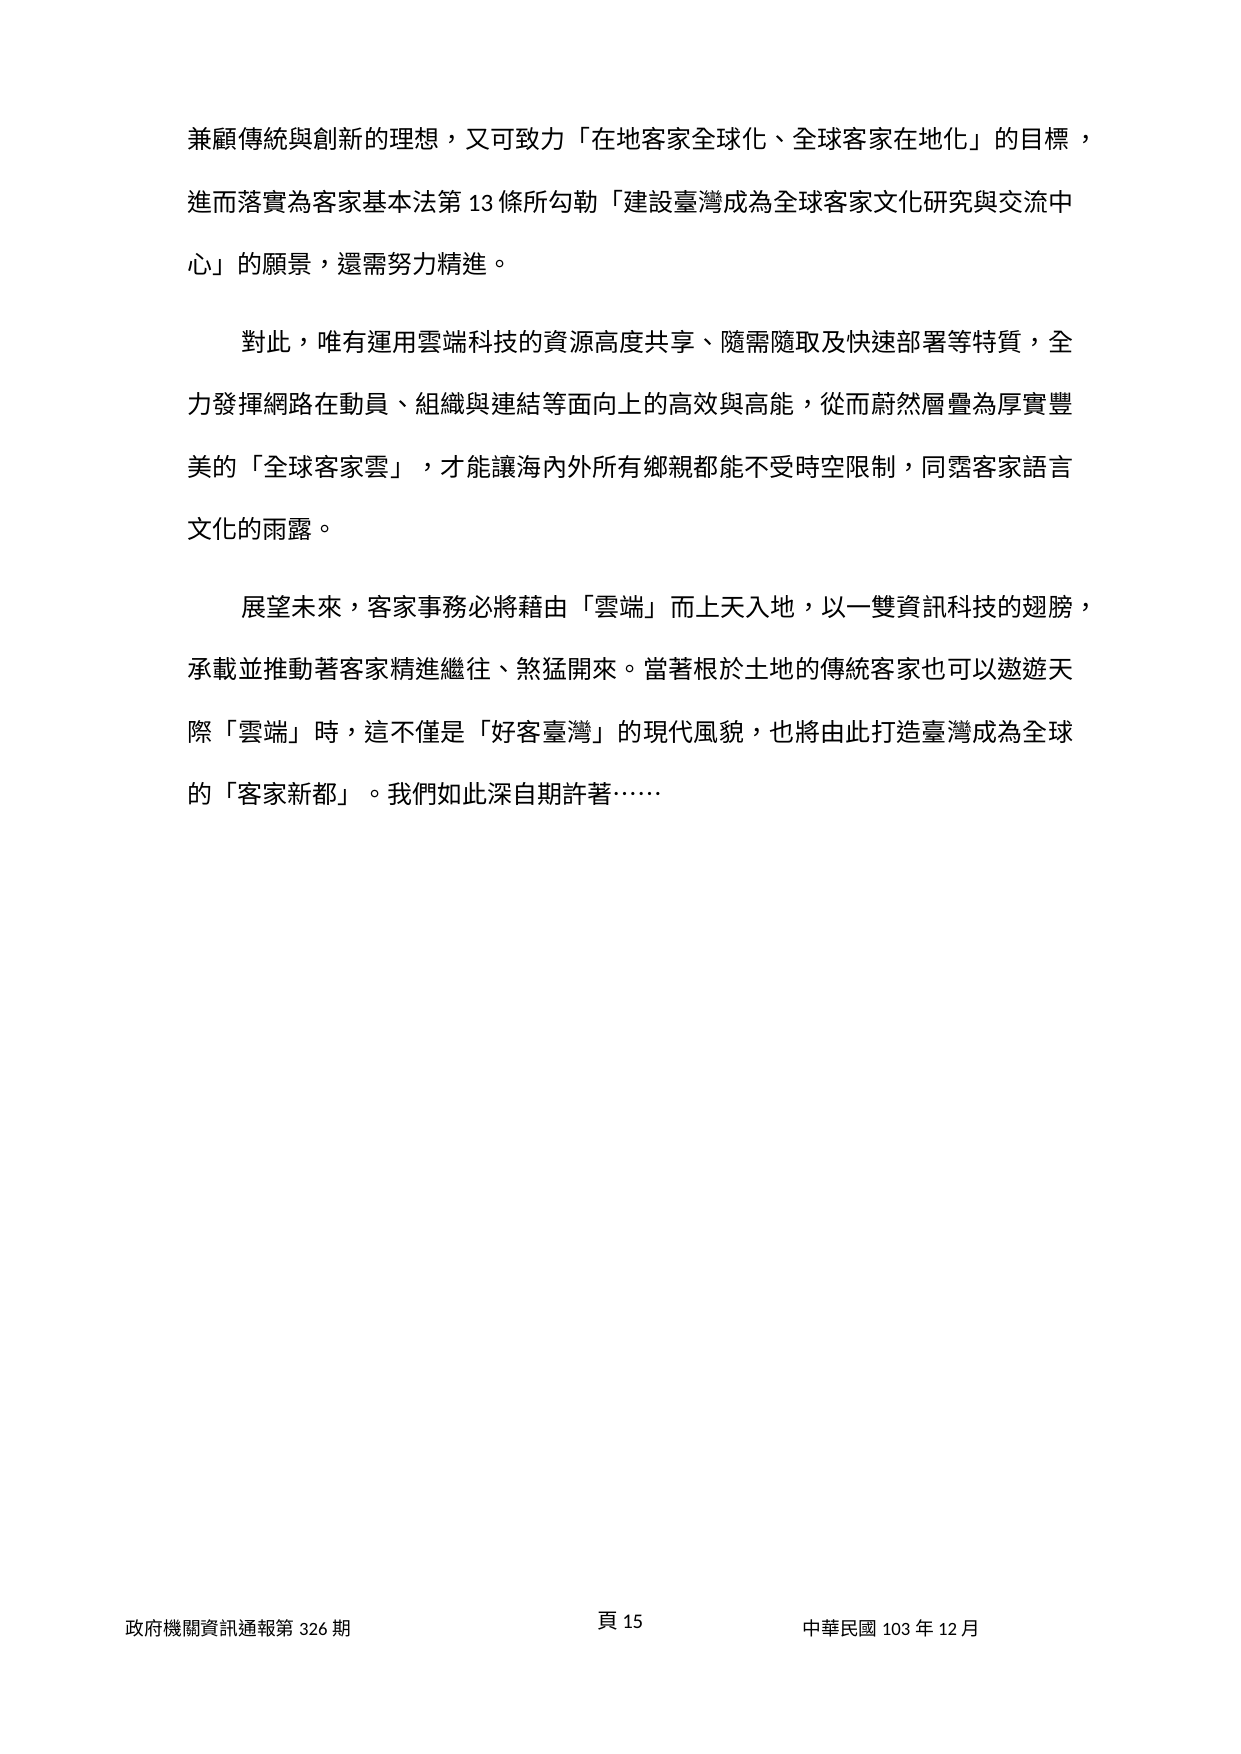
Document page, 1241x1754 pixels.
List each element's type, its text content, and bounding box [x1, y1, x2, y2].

text 客家事務經緯萬端，既涉中央與地方，亦關國內與海外，更與政府和政府、政府和民間等脈絡息息相關，儼然就是一個跨領域、超時空的複合生態體。面對這樣一個錯綜複雜的大環境，客家事務要如何在資訊網路無遠弗屆的時代，既能兼顧傳統與創新的理想，又可致力「在地客家全球化、全球客家在地化」的目標，進而落實為客家基本法第13條所勾勒「建設臺灣成為全球客家文化研究與交流中心」的願景，還需努力精進。 [187, 96, 1073, 284]
text 展望未來，客家事務必將藉由「雲端」而上天入地，以一雙資訊科技的翅膀，承載並推動著客家精進繼往、煞猛開來。當著根於土地的傳統客家也可以遨遊天際「雲端」時，這不僅是「好客臺灣」的現代風貌，也將由此打造臺灣成為全球的「客家新都」。我們如此深自期許著…… [187, 564, 1073, 814]
text 對此，唯有運用雲端科技的資源高度共享、隨需隨取及快速部署等特質，全力發揮網路在動員、組織與連結等面向上的高效與高能，從而蔚然層疊為厚實豐美的「全球客家雲」，才能讓海內外所有鄉親都能不受時空限制，同霑客家語言文化的雨露。 [187, 299, 1073, 549]
